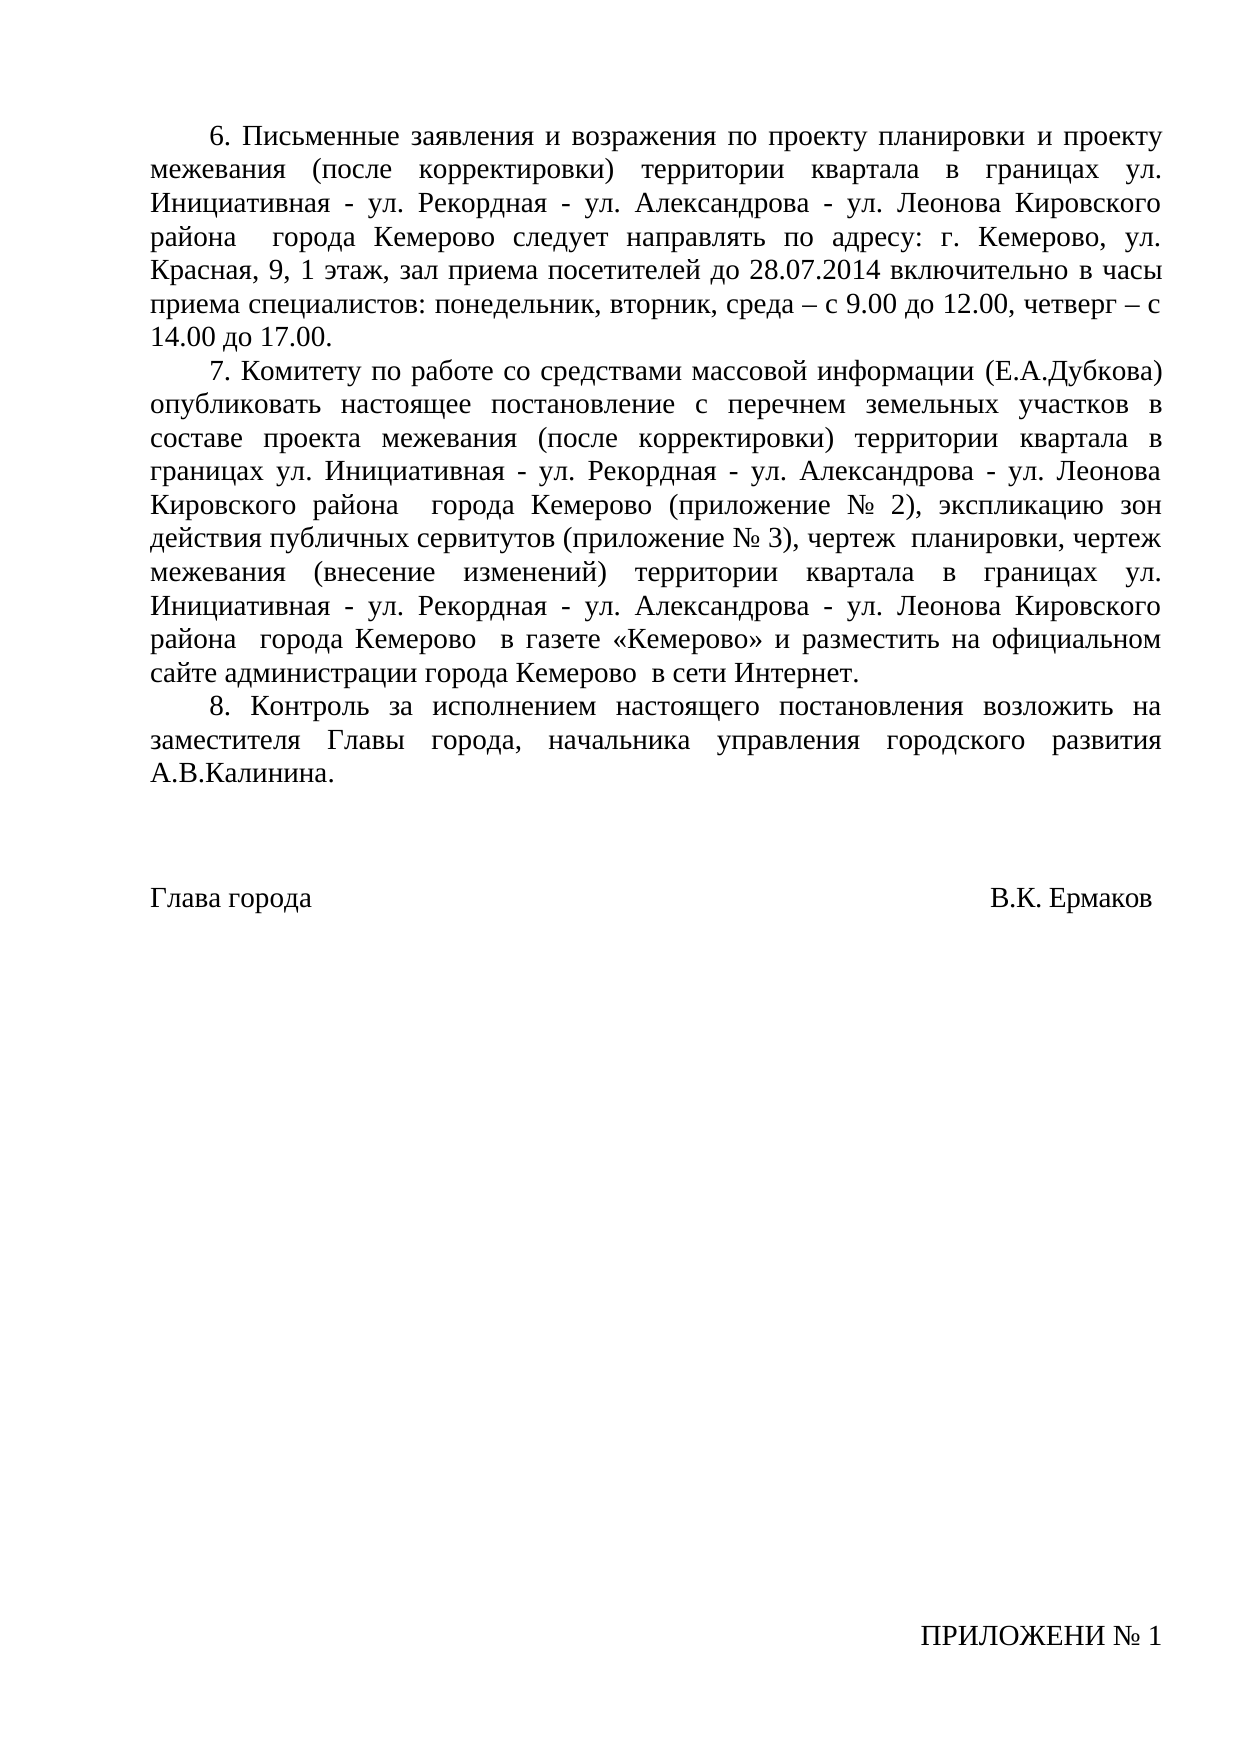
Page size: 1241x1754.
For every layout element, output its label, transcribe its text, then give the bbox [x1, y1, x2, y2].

text Глава города В.К. Ермаков [150, 880, 1162, 913]
text 7. Комитету по работе со средствами массовой информации (Е.А.Дубкова) опубликовать настоящее постановление с перечнем земельных участков в составе проекта межевания (после корректировки) территории квартала в границах ул. Инициативная - ул. Рекордная - ул. Александрова - ул. Леонова Кировского района города Кемерово (приложение № 2), экспликацию зон действия публичных сервитутов (приложение № 3), чертеж планировки, чертеж межевания (внесение изменений) территории квартала в границах ул. Инициативная - ул. Рекордная - ул. Александрова - ул. Леонова Кировского района города Кемерово в газете «Кемерово» и разместить на официальном сайте администрации города Кемерово в сети Интернет. [150, 353, 1162, 688]
text ПРИЛОЖЕНИ № 1 [150, 1618, 1162, 1651]
text 8. Контроль за исполнением настоящего постановления возложить на заместителя Главы города, начальника управления городского развития А.В.Калинина. [150, 688, 1162, 789]
text 6. Письменные заявления и возражения по проекту планировки и проекту межевания (после корректировки) территории квартала в границах ул. Инициативная - ул. Рекордная - ул. Александрова - ул. Леонова Кировского района города Кемерово следует направлять по адресу: г. Кемерово, ул. Красная, 9, 1 этаж, зал приема посетителей до 28.07.2014 включительно в часы приема специалистов: понедельник, вторник, среда – с 9.00 до 12.00, четверг – с 14.00 до 17.00. [150, 118, 1162, 353]
